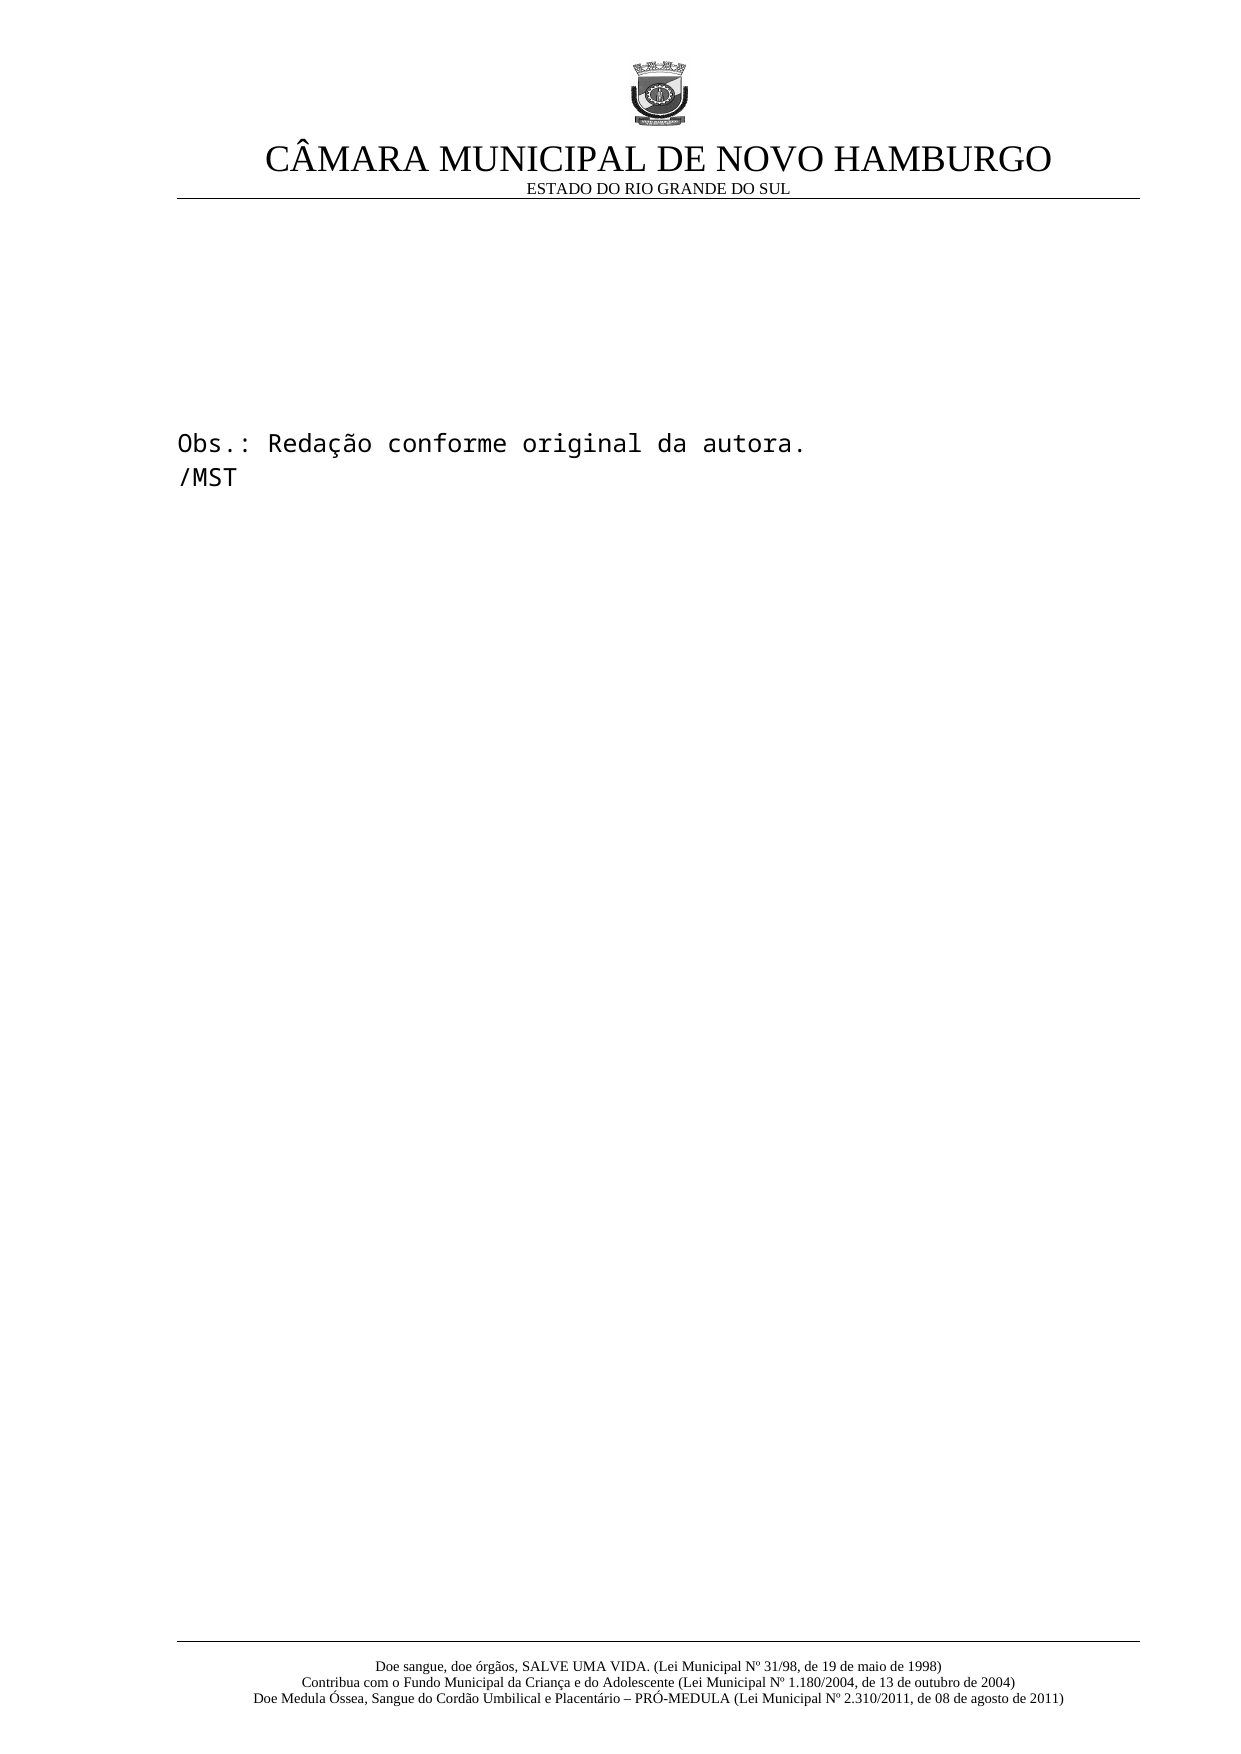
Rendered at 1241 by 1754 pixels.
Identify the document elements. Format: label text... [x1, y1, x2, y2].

text Obs.: Redação conforme original da autora. [177, 426, 1140, 460]
text /MST [177, 460, 1140, 494]
